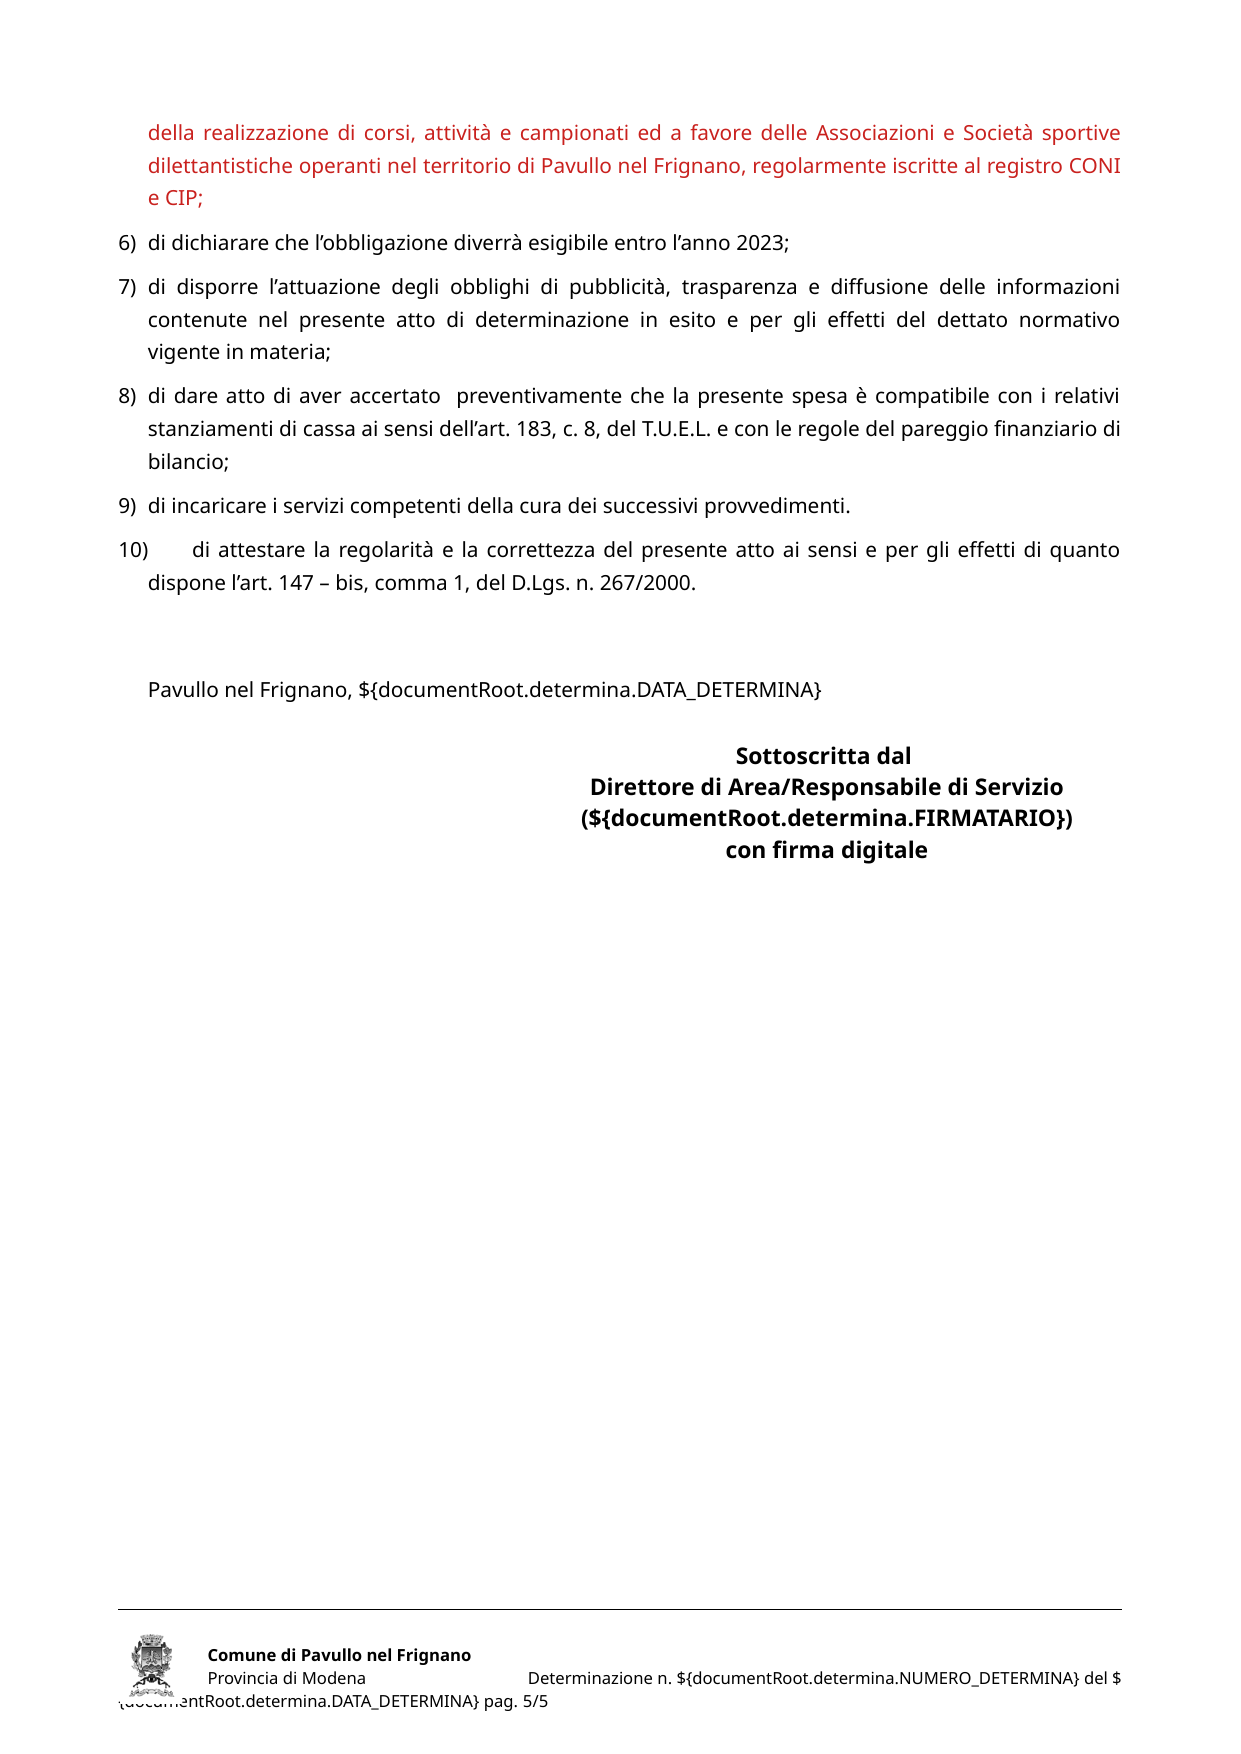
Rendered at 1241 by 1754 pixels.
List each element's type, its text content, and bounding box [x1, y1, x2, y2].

picture [120, 1631, 183, 1704]
list di attestare la regolarità e la correttezza del presente atto ai sensi e per gli effetti di quanto dispone l’art. 147 – bis, comma 1, del D.Lgs. n. 267/2000. [118, 536, 1122, 597]
text Direttore di Area/Responsabile di Servizio [532, 771, 1122, 802]
list di dare atto di aver accertato preventivamente che la presente spesa è compatibile con i relativi stanziamenti di cassa ai sensi dell’art. 183, c. 8, del T.U.E.L. e con le regole del pareggio finanziario di bilancio; [118, 382, 1122, 475]
text Pavullo nel Frignano, ${documentRoot.determina.DATA_DETERMINA} [118, 675, 1122, 703]
text con firma digitale [532, 834, 1122, 865]
list di disporre l’attuazione degli obblighi di pubblicità, trasparenza e diffusione delle informazioni contenute nel presente atto di determinazione in esito e per gli effetti del dettato normativo vigente in materia; [118, 272, 1122, 366]
text Sottoscritta dal [532, 740, 1122, 771]
list della realizzazione di corsi, attività e campionati ed a favore delle Associazioni e Società sportive dilettantistiche operanti nel territorio di Pavullo nel Frignano, regolarmente iscritte al registro CONI e CIP; [118, 118, 1122, 212]
list di dichiarare che l’obbligazione diverrà esigibile entro l’anno 2023; [118, 228, 1122, 256]
list di incaricare i servizi competenti della cura dei successivi provvedimenti. [118, 491, 1122, 520]
text (${documentRoot.determina.FIRMATARIO}) [532, 802, 1122, 834]
